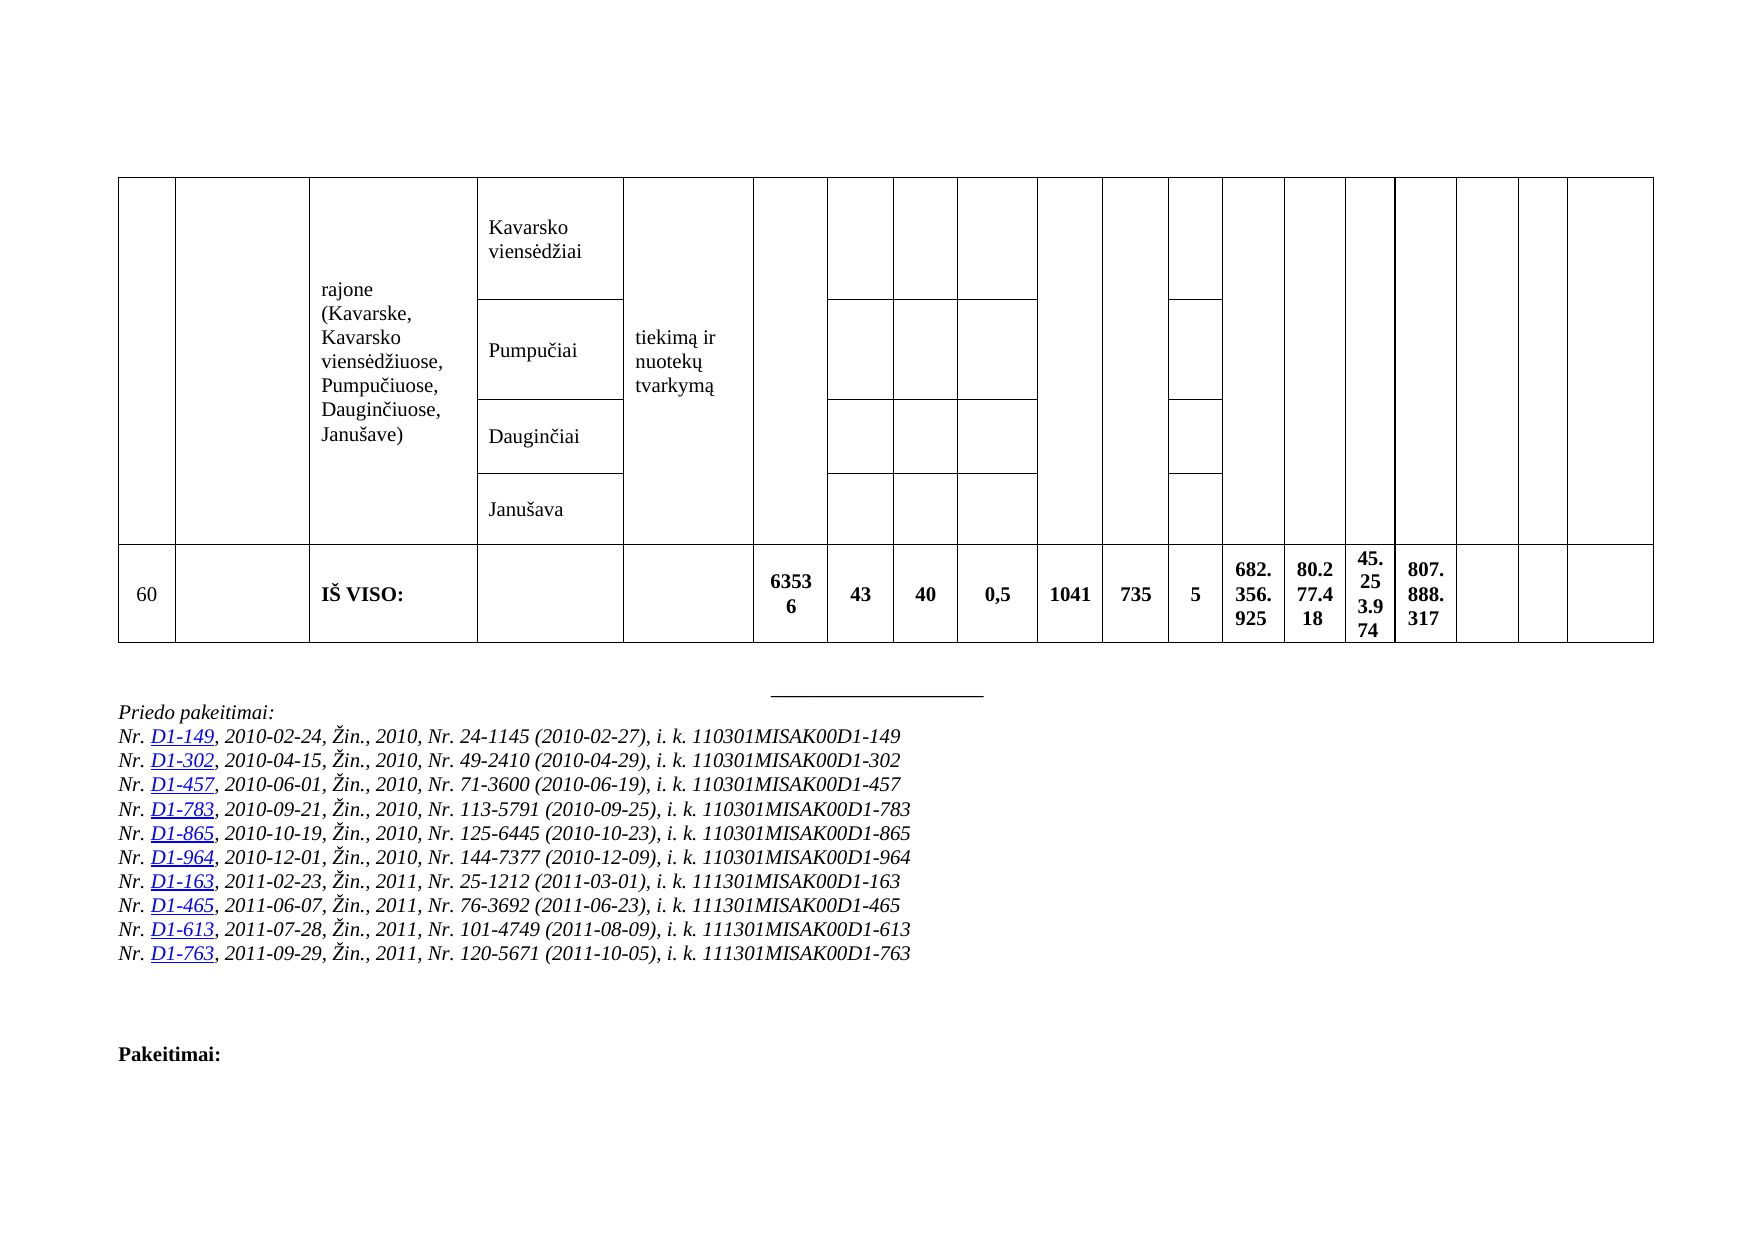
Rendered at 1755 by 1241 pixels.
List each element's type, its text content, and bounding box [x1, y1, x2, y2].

table_cell 43 [828, 545, 893, 642]
table_cell 682.356.925 [1223, 545, 1284, 642]
table_cell [1169, 400, 1222, 472]
table_cell [1457, 178, 1518, 544]
table_cell IŠ VISO: [310, 545, 477, 642]
text Nr. D1-465, 2011-06-07, Žin., 2011, Nr. 76-3692 (2011-06-23), i. k. 111301MISAK00D1-465 [118, 893, 1636, 917]
table_cell 807.888.317 [1396, 545, 1456, 642]
table_cell tiekimą ir nuotekų tvarkymą [624, 178, 753, 544]
table_cell [828, 474, 893, 544]
table_cell [1169, 178, 1222, 299]
text Nr. D1-964, 2010-12-01, Žin., 2010, Nr. 144-7377 (2010-12-09), i. k. 110301MISAK00D1-964 [118, 844, 1636, 869]
table_cell [754, 178, 827, 544]
table_cell [1568, 545, 1653, 642]
table_cell [1038, 178, 1102, 544]
table_cell [478, 545, 623, 642]
text Nr. D1-865, 2010-10-19, Žin., 2010, Nr. 125-6445 (2010-10-23), i. k. 110301MISAK00D1-865 [118, 821, 1636, 844]
table_cell [1457, 545, 1518, 642]
text Nr. D1-763, 2011-09-29, Žin., 2011, Nr. 120-5671 (2011-10-05), i. k. 111301MISAK00D1-763 [118, 941, 1636, 965]
text _________________ [118, 671, 1636, 700]
table_cell [894, 474, 957, 544]
table_cell [958, 178, 1037, 299]
table_cell [1519, 545, 1567, 642]
table_cell [624, 545, 753, 642]
table_cell 1041 [1038, 545, 1102, 642]
text Nr. D1-302, 2010-04-15, Žin., 2010, Nr. 49-2410 (2010-04-29), i. k. 110301MISAK00D1-302 [118, 748, 1636, 772]
table_cell [1103, 178, 1168, 544]
text Nr. D1-149, 2010-02-24, Žin., 2010, Nr. 24-1145 (2010-02-27), i. k. 110301MISAK00D1-149 [118, 724, 1636, 748]
text Nr. D1-783, 2010-09-21, Žin., 2010, Nr. 113-5791 (2010-09-25), i. k. 110301MISAK00D1-783 [118, 796, 1636, 821]
table_cell [828, 400, 893, 472]
table_cell [1169, 300, 1222, 399]
table_cell [1346, 178, 1394, 544]
table_cell 80.277.418 [1285, 545, 1345, 642]
table_cell [1285, 178, 1345, 544]
table_cell [1169, 474, 1222, 544]
table_cell [958, 400, 1037, 472]
table_cell [1396, 178, 1456, 544]
text Nr. D1-163, 2011-02-23, Žin., 2011, Nr. 25-1212 (2011-03-01), i. k. 111301MISAK00D1-163 [118, 869, 1636, 893]
table_cell 0,5 [958, 545, 1037, 642]
table_cell 63536 [754, 545, 827, 642]
text Pakeitimai: [118, 1042, 1636, 1066]
table_cell 5 [1169, 545, 1222, 642]
table_cell [828, 300, 893, 399]
table_cell Kavarsko viensėdžiai [478, 178, 623, 299]
table_cell [1223, 178, 1284, 544]
table_cell Janušava [478, 474, 623, 544]
text Nr. D1-457, 2010-06-01, Žin., 2010, Nr. 71-3600 (2010-06-19), i. k. 110301MISAK00D1-457 [118, 772, 1636, 796]
table_cell [176, 545, 309, 642]
table_cell [958, 300, 1037, 399]
table_cell 45.253.974 [1346, 545, 1394, 642]
text Nr. D1-613, 2011-07-28, Žin., 2011, Nr. 101-4749 (2011-08-09), i. k. 111301MISAK00D1-613 [118, 917, 1636, 941]
table_cell [894, 178, 957, 299]
table_cell [176, 178, 309, 544]
table_cell [1519, 178, 1567, 544]
table_cell Dauginčiai [478, 400, 623, 472]
table_cell [894, 300, 957, 399]
table_cell [828, 178, 893, 299]
table_cell 735 [1103, 545, 1168, 642]
table_cell Pumpučiai [478, 300, 623, 399]
table_cell rajone (Kavarske, Kavarsko viensėdžiuose, Pumpučiuose, Dauginčiuose, Janušave) [310, 178, 477, 544]
text Priedo pakeitimai: [118, 700, 1636, 724]
table_cell [119, 178, 175, 544]
table_cell [894, 400, 957, 472]
table_cell [1568, 178, 1653, 544]
table_cell [958, 474, 1037, 544]
table_cell 40 [894, 545, 957, 642]
table_cell 60 [119, 545, 175, 642]
